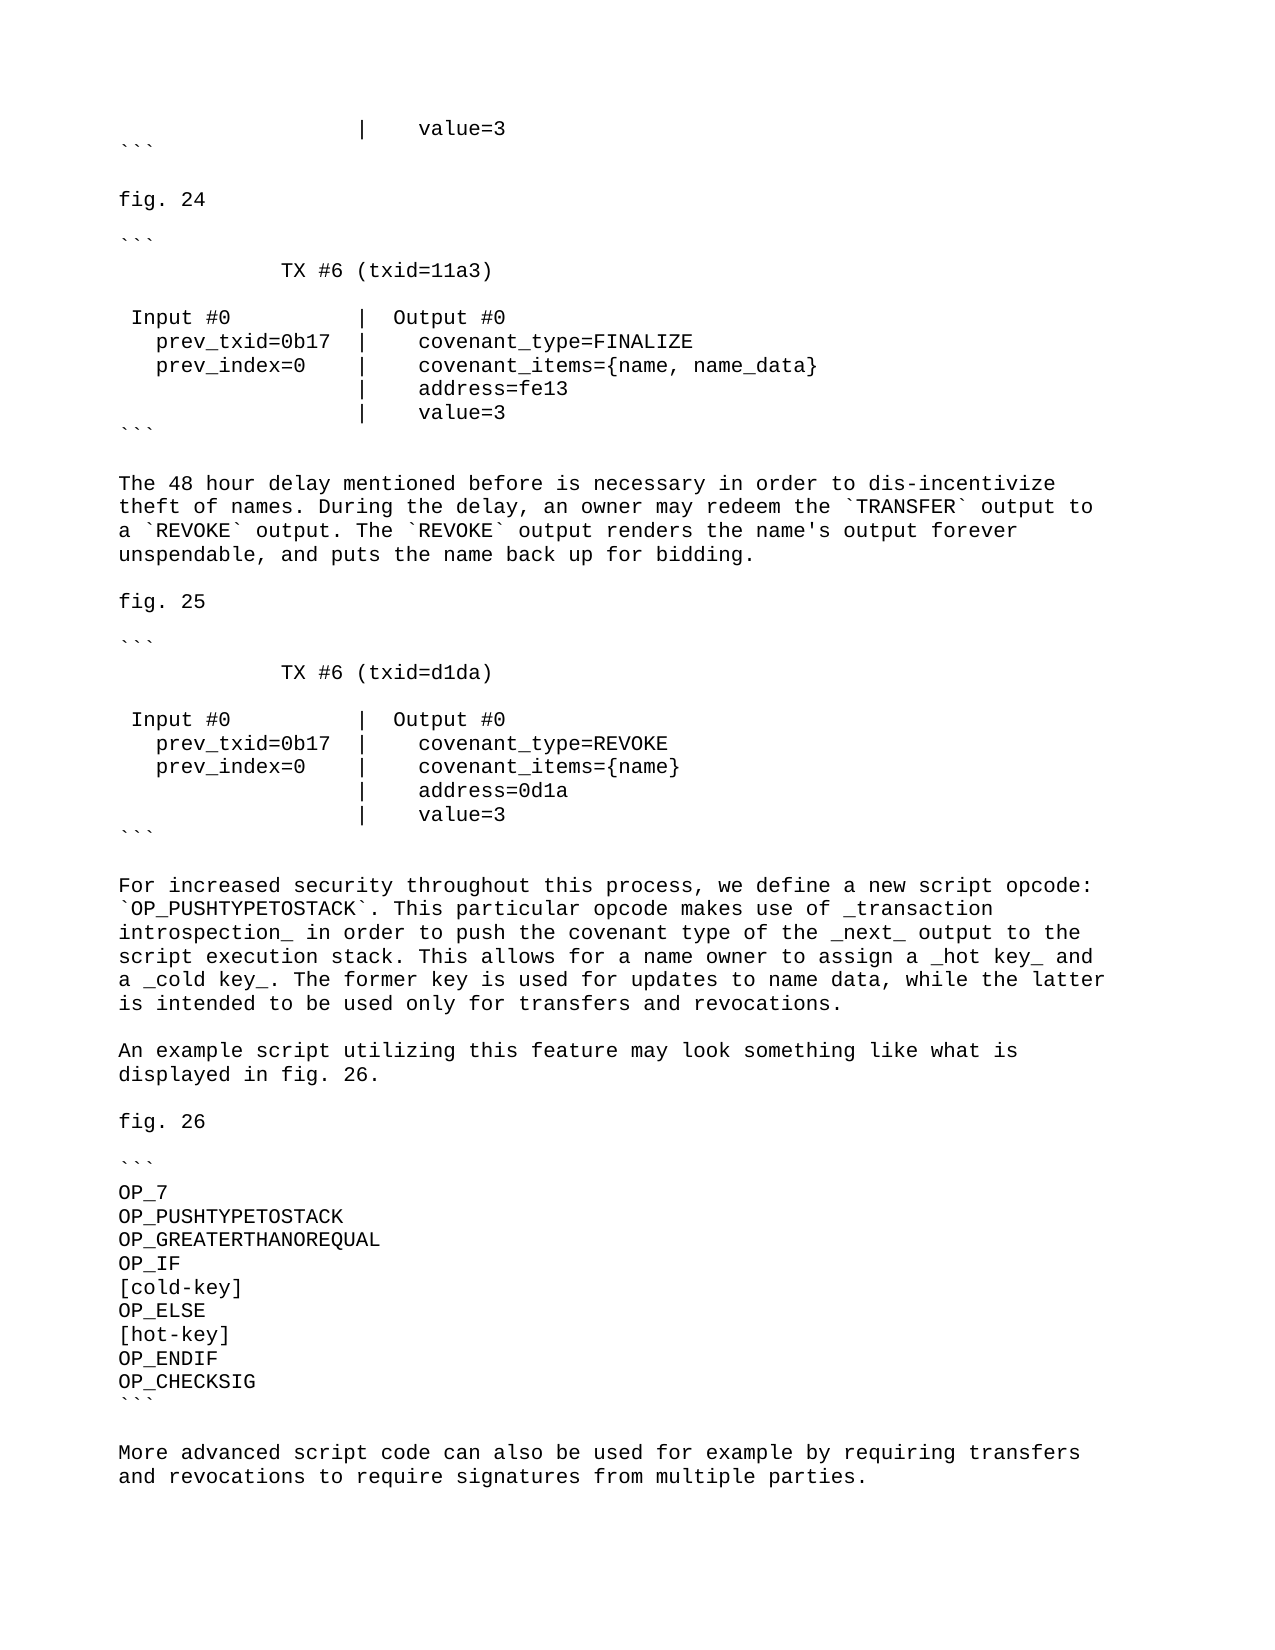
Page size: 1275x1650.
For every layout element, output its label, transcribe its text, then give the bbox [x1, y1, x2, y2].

text For increased security throughout this process, we define a new script opcode: [118, 875, 1157, 898]
text ``` [118, 1158, 1157, 1182]
text OP_ELSE [118, 1300, 1157, 1324]
text fig. 26 [118, 1111, 1157, 1135]
text | address=fe13 [118, 378, 1157, 402]
text prev_txid=0b17 | covenant_type=FINALIZE [118, 331, 1157, 354]
text OP_7 [118, 1182, 1157, 1206]
text ``` [118, 142, 1157, 165]
text The 48 hour delay mentioned before is necessary in order to dis-incentivize [118, 473, 1157, 496]
text [cold-key] [118, 1277, 1157, 1300]
text [hot-key] [118, 1324, 1157, 1348]
text prev_index=0 | covenant_items={name, name_data} [118, 354, 1157, 378]
text OP_ENDIF [118, 1348, 1157, 1371]
text ``` [118, 236, 1157, 260]
text script execution stack. This allows for a name owner to assign a _hot key_ and [118, 946, 1157, 969]
text ``` [118, 638, 1157, 662]
text fig. 24 [118, 189, 1157, 213]
text fig. 25 [118, 591, 1157, 615]
text and revocations to require signatures from multiple parties. [118, 1466, 1157, 1489]
text unspendable, and puts the name back up for bidding. [118, 544, 1157, 567]
text | value=3 [118, 402, 1157, 426]
text Input #0 | Output #0 [118, 709, 1157, 733]
text OP_GREATERTHANOREQUAL [118, 1229, 1157, 1253]
text | value=3 [118, 118, 1157, 142]
text a `REVOKE` output. The `REVOKE` output renders the name's output forever [118, 520, 1157, 544]
text is intended to be used only for transfers and revocations. [118, 993, 1157, 1017]
text theft of names. During the delay, an owner may redeem the `TRANSFER` output to [118, 496, 1157, 520]
text a _cold key_. The former key is used for updates to name data, while the latter [118, 969, 1157, 993]
text displayed in fig. 26. [118, 1064, 1157, 1088]
text Input #0 | Output #0 [118, 307, 1157, 331]
text More advanced script code can also be used for example by requiring transfers [118, 1442, 1157, 1466]
text `OP_PUSHTYPETOSTACK`. This particular opcode makes use of _transaction [118, 898, 1157, 922]
text ``` [118, 426, 1157, 449]
text introspection_ in order to push the covenant type of the _next_ output to the [118, 922, 1157, 946]
text OP_PUSHTYPETOSTACK [118, 1206, 1157, 1229]
text TX #6 (txid=d1da) [118, 662, 1157, 686]
text OP_CHECKSIG [118, 1371, 1157, 1395]
text prev_txid=0b17 | covenant_type=REVOKE [118, 733, 1157, 757]
text ``` [118, 827, 1157, 851]
text ``` [118, 1395, 1157, 1419]
text | value=3 [118, 804, 1157, 827]
text An example script utilizing this feature may look something like what is [118, 1040, 1157, 1064]
text | address=0d1a [118, 780, 1157, 804]
text OP_IF [118, 1253, 1157, 1277]
text prev_index=0 | covenant_items={name} [118, 757, 1157, 780]
text TX #6 (txid=11a3) [118, 260, 1157, 284]
